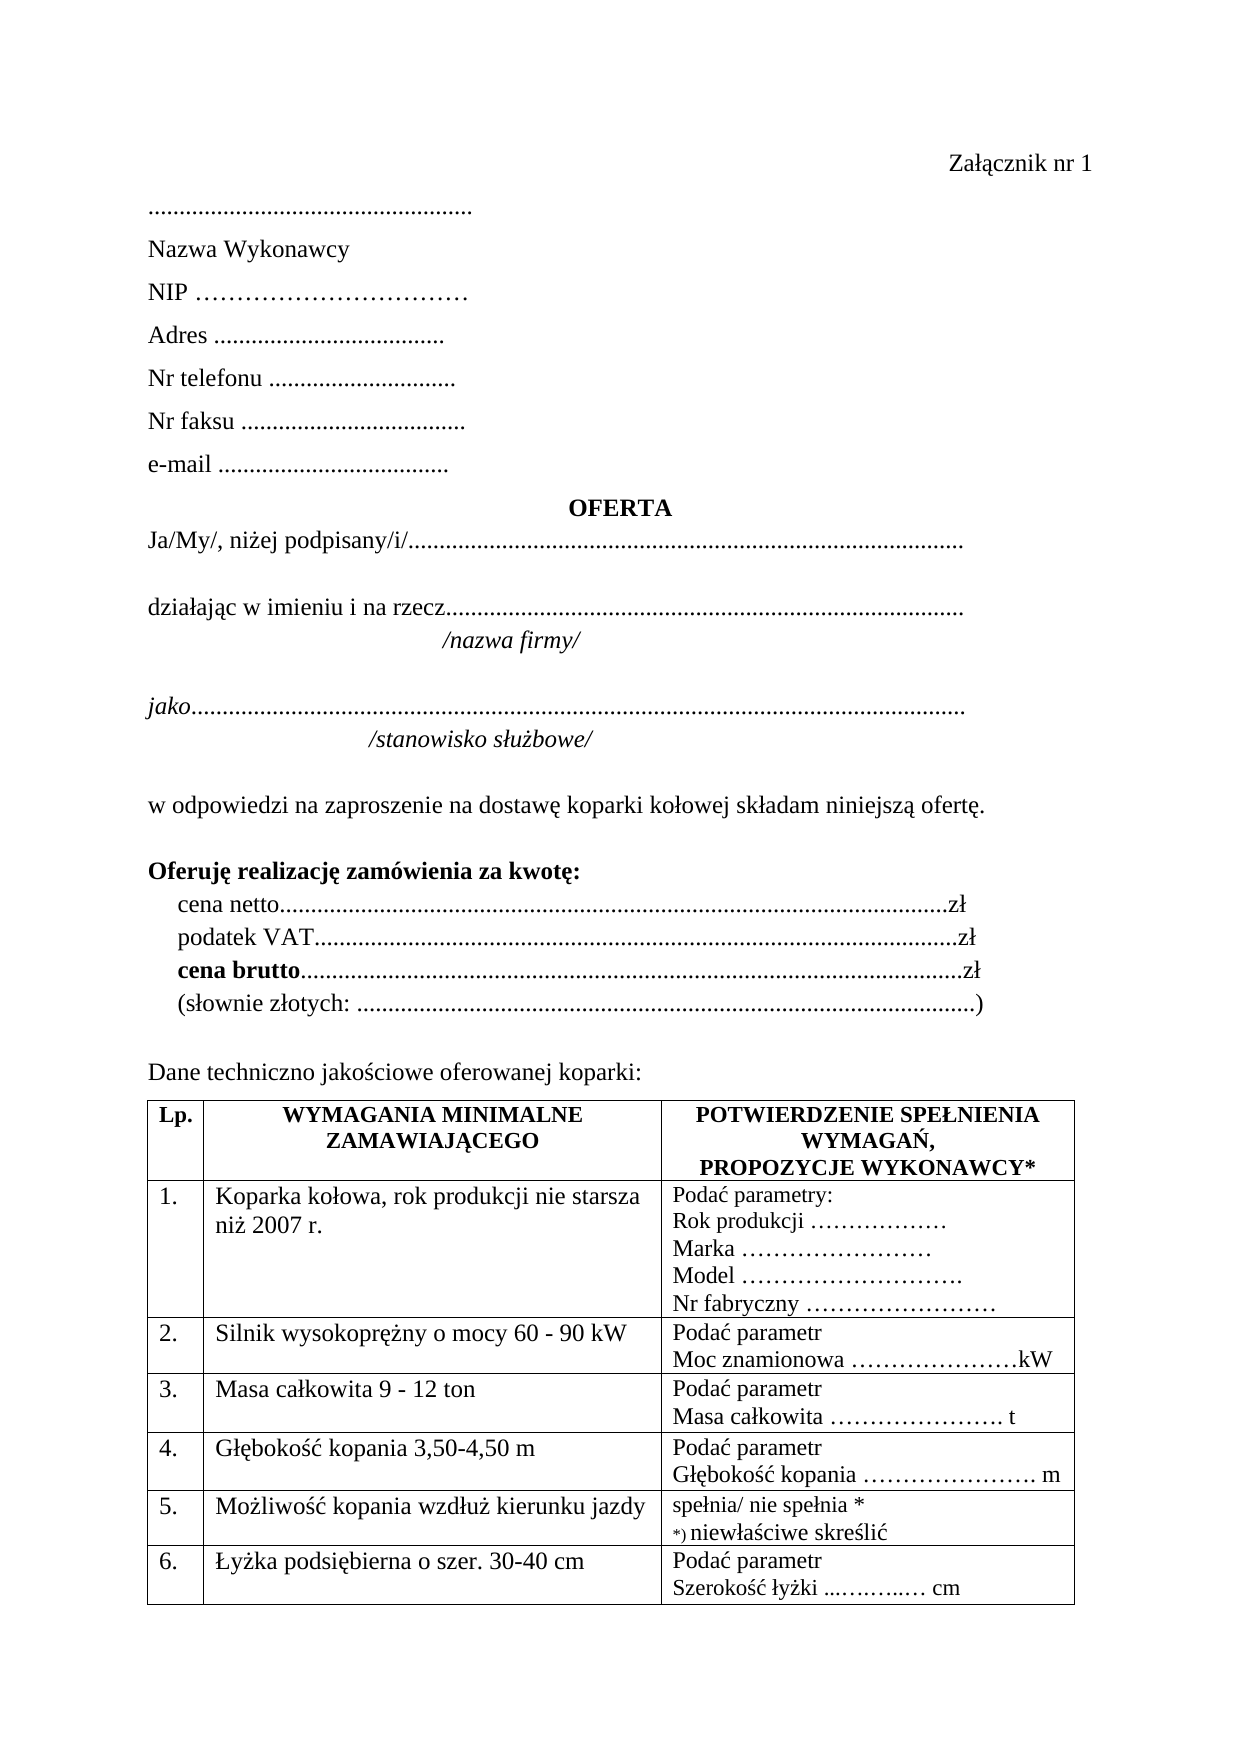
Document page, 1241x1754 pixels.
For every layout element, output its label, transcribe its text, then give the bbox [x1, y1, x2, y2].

table_header Lp. [148, 1101, 203, 1180]
text działając w imieniu i na rzecz................................................................................... [148, 592, 1093, 620]
table_cell 4. [148, 1433, 203, 1490]
table_cell Głębokość kopania 3,50-4,50 m [204, 1433, 661, 1490]
text Załącznik nr 1 [148, 148, 1093, 176]
text podatek VAT.......................................................................................................zł [177, 922, 1093, 951]
table_cell 2. [148, 1318, 203, 1373]
table_cell 6. [148, 1546, 203, 1604]
text cena netto...........................................................................................................zł [177, 889, 1093, 918]
subtitle OFERTA [148, 493, 1093, 521]
text Nr faksu .................................... [148, 406, 1093, 435]
text .................................................... [148, 191, 1093, 219]
text Nr telefonu .............................. [148, 363, 1093, 392]
table_cell Podać parametr Szerokość łyżki ...….…..… cm [662, 1546, 1074, 1604]
table_cell Podać parametr Masa całkowita …………………. t [662, 1374, 1074, 1432]
table_cell Koparka kołowa, rok produkcji nie starsza niż 2007 r. [204, 1181, 661, 1317]
table_cell Łyżka podsiębierna o szer. 30-40 cm [204, 1546, 661, 1604]
text Dane techniczno jakościowe oferowanej koparki: [148, 1057, 1093, 1086]
table_cell Masa całkowita 9 - 12 ton [204, 1374, 661, 1432]
text Oferuję realizację zamówienia za kwotę: [148, 856, 1093, 884]
table_cell Możliwość kopania wzdłuż kierunku jazdy [204, 1491, 661, 1545]
text /nazwa firmy/ [369, 625, 1093, 653]
table_header WYMAGANIA MINIMALNE ZAMAWIAJĄCEGO [204, 1101, 661, 1180]
text jako............................................................................................................................ [148, 691, 1093, 719]
text Adres ..................................... [148, 320, 1093, 349]
table_cell Silnik wysokoprężny o mocy 60 - 90 kW [204, 1318, 661, 1373]
text NIP …………………………… [148, 277, 1093, 306]
table_cell Podać parametr Głębokość kopania …………………. m [662, 1433, 1074, 1490]
text cena brutto..........................................................................................................zł [177, 955, 1093, 984]
table_cell 1. [148, 1181, 203, 1317]
table_cell 5. [148, 1491, 203, 1545]
text Ja/My/, niżej podpisany/i/......................................................................................... [148, 526, 1093, 554]
table_header POTWIERDZENIE SPEŁNIENIA WYMAGAŃ, PROPOZYCJE WYKONAWCY* [662, 1101, 1074, 1180]
text w odpowiedzi na zaproszenie na dostawę koparki kołowej składam niniejszą ofertę. [148, 790, 1093, 818]
text /stanowisko służbowe/ [295, 724, 1093, 752]
table_cell spełnia/ nie spełnia * *) niewłaściwe skreślić [662, 1491, 1074, 1545]
text e-mail ..................................... [148, 449, 1093, 478]
text (słownie złotych: ...................................................................................................) [177, 988, 1093, 1017]
table_cell Podać parametr Moc znamionowa …………………kW [662, 1318, 1074, 1373]
table_cell Podać parametry: Rok produkcji ……………… Marka …………………… Model ………………………. Nr fabryczny …………………… [662, 1181, 1074, 1317]
table_cell 3. [148, 1374, 203, 1432]
text Nazwa Wykonawcy [148, 234, 1093, 263]
